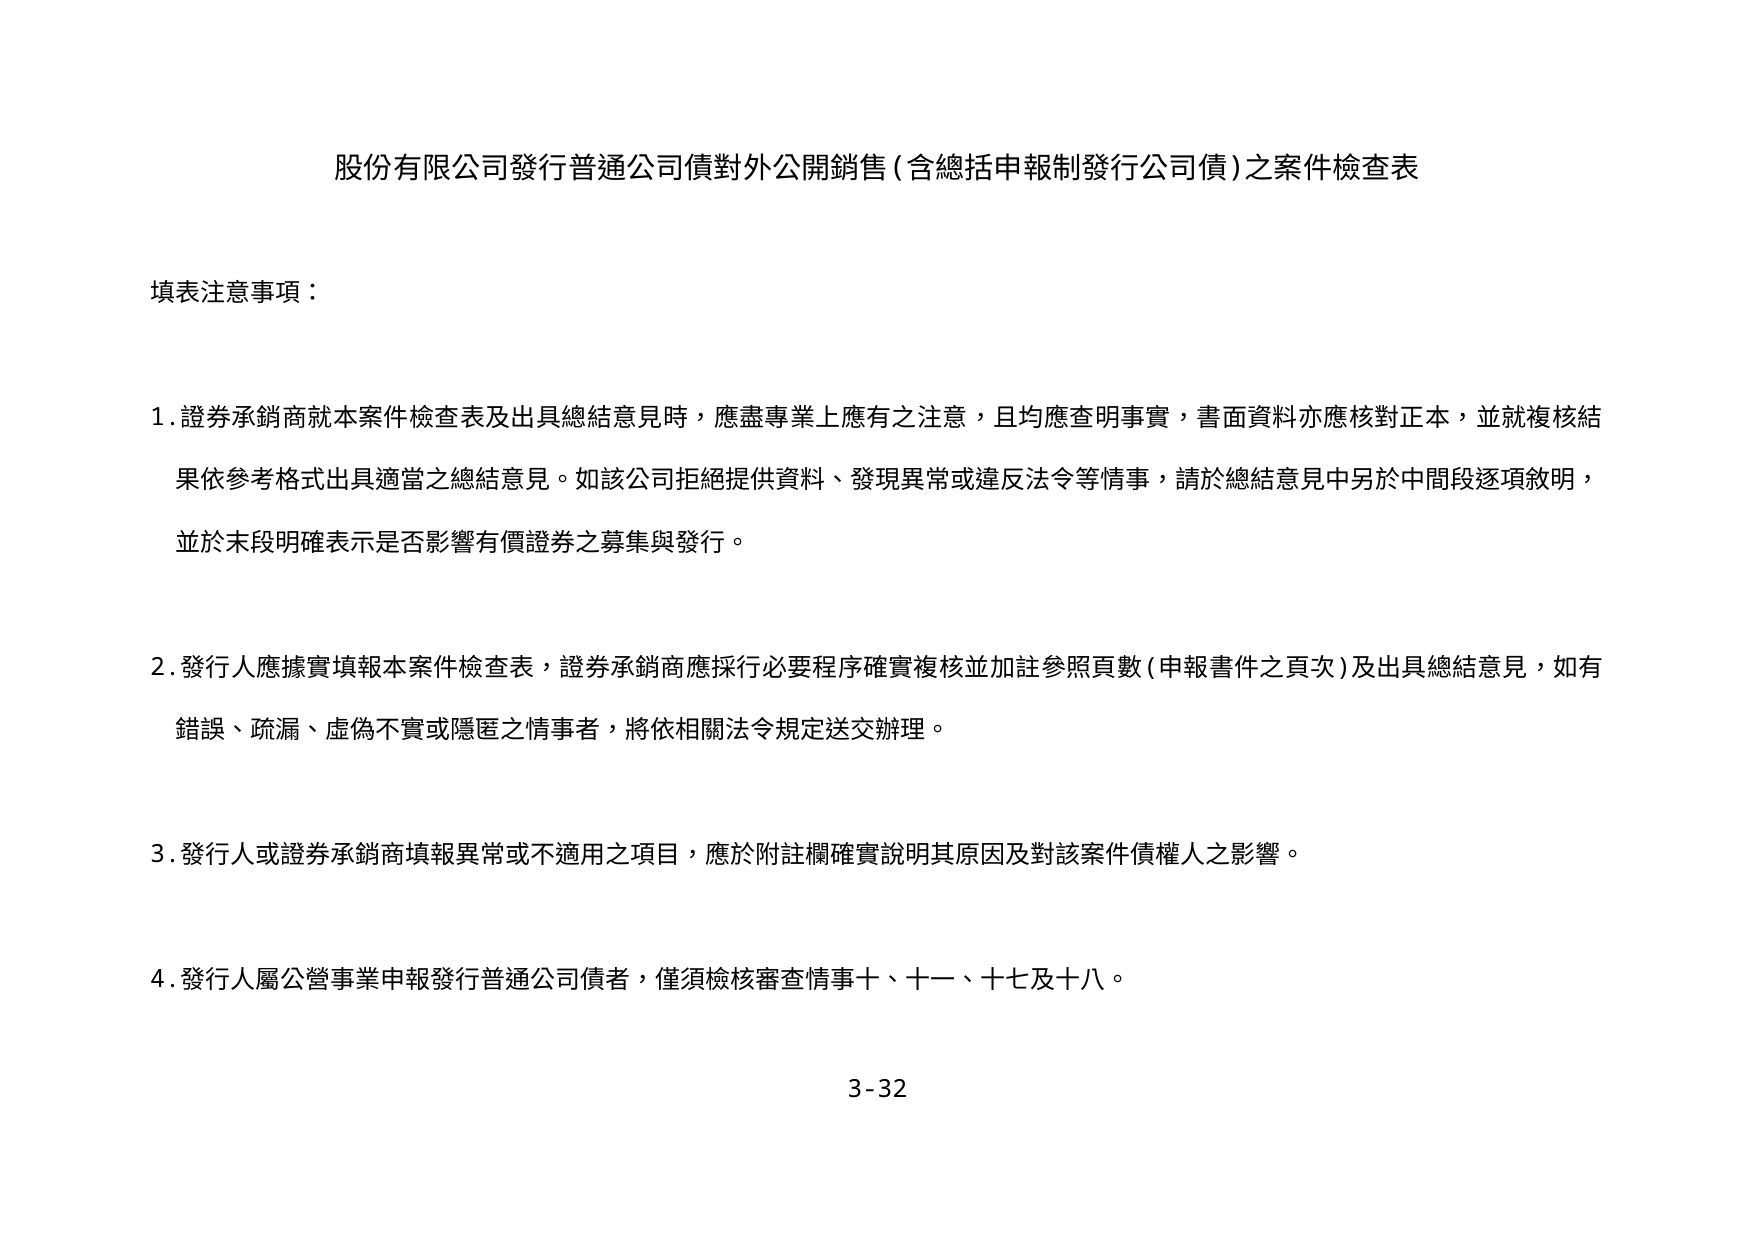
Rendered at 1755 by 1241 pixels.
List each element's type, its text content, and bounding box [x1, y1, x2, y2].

text 1.證券承銷商就本案件檢查表及出具總結意見時，應盡專業上應有之注意，且均應查明事實，書面資料亦應核對正本，並就複核結果依參考格式出具適當之總結意見。如該公司拒絕提供資料、發現異常或違反法令等情事，請於總結意見中另於中間段逐項敘明，並於末段明確表示是否影響有價證券之募集與發行。 [150, 374, 1604, 561]
text 填表注意事項： [150, 249, 1604, 311]
text 4.發行人屬公營事業申報發行普通公司債者，僅須檢核審查情事十、十一、十七及十八。 [150, 936, 1604, 999]
text 2.發行人應據實填報本案件檢查表，證券承銷商應採行必要程序確實複核並加註參照頁數(申報書件之頁次)及出具總結意見，如有錯誤、疏漏、虛偽不實或隱匿之情事者，將依相關法令規定送交辦理。 [150, 624, 1604, 749]
text 股份有限公司發行普通公司債對外公開銷售(含總括申報制發行公司債)之案件檢查表 [150, 124, 1604, 186]
text 3.發行人或證券承銷商填報異常或不適用之項目，應於附註欄確實說明其原因及對該案件債權人之影響。 [150, 811, 1604, 874]
